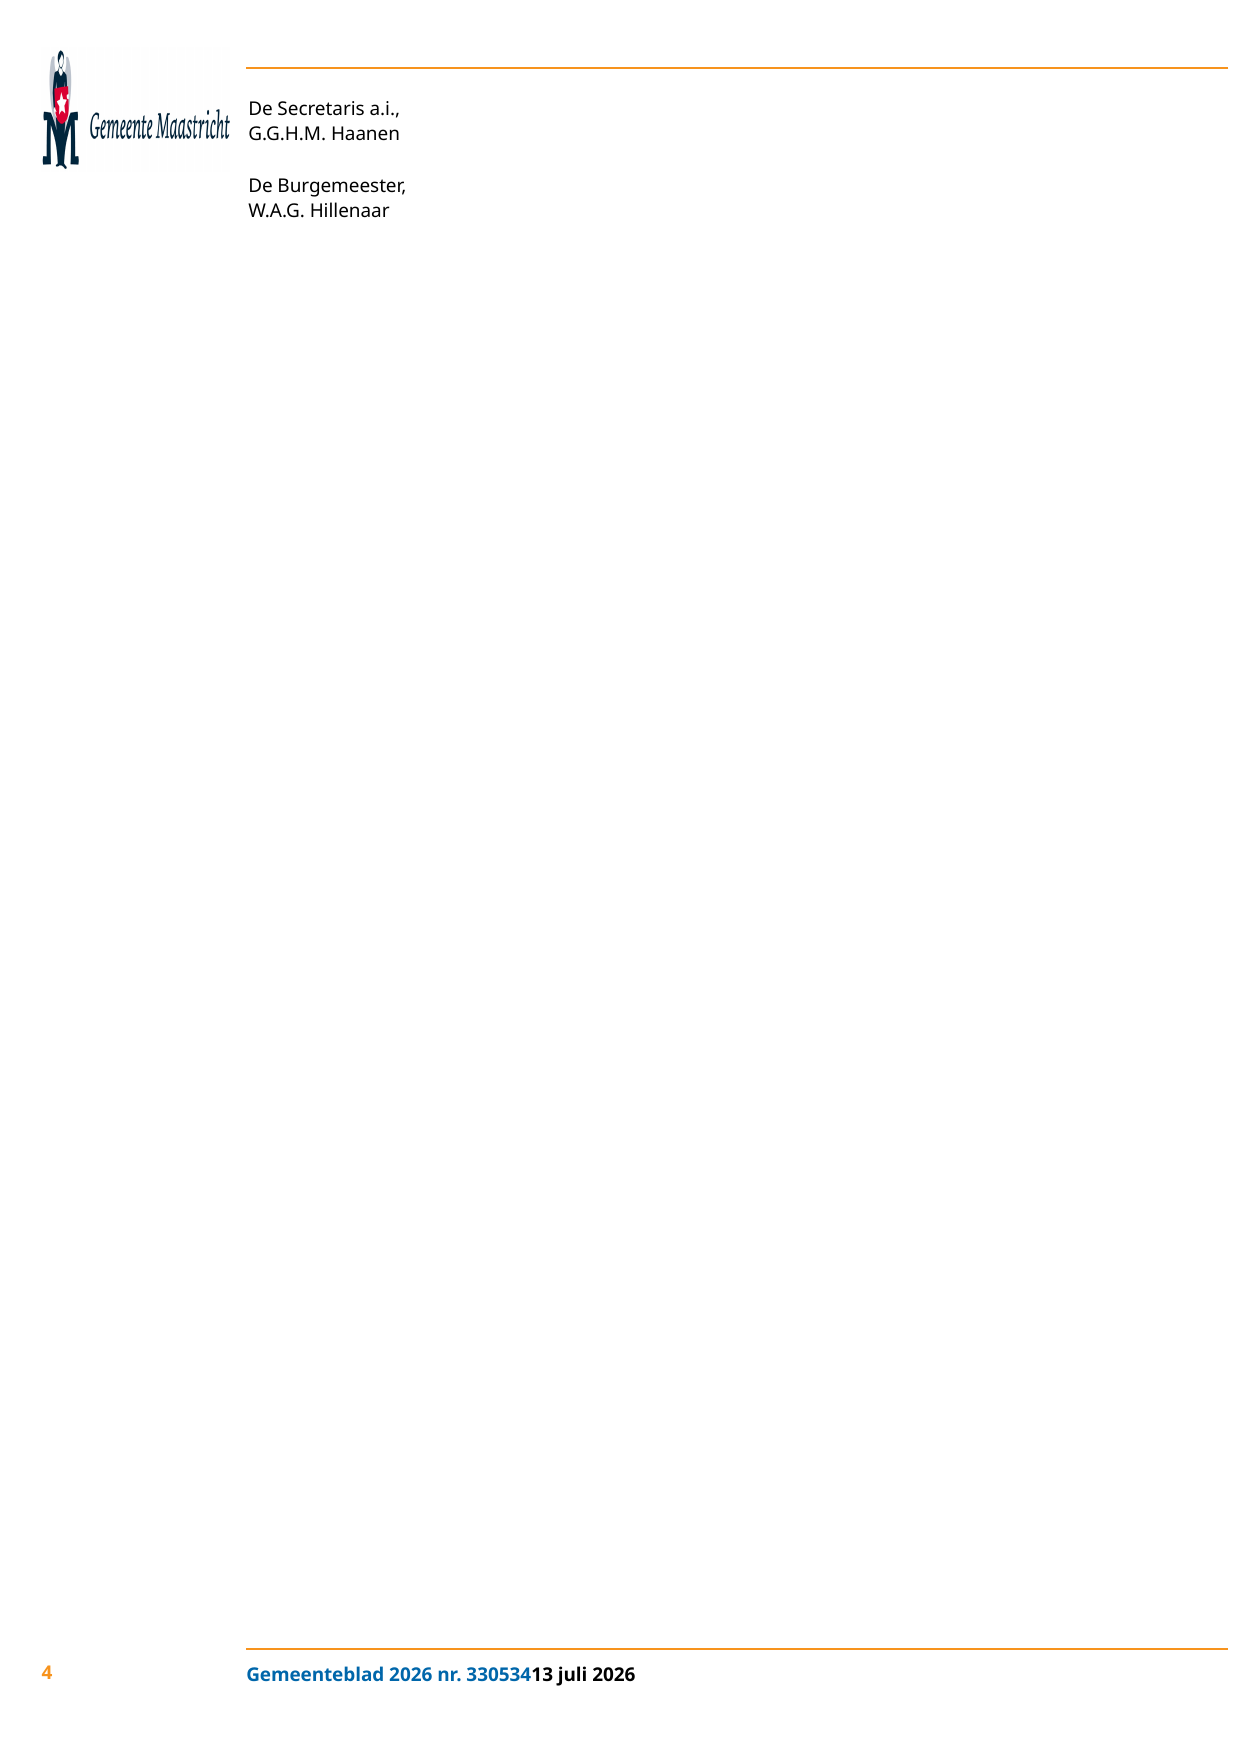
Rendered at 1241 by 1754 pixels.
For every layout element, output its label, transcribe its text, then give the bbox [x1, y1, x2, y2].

text De Secretaris a.i., [248, 95, 1152, 121]
text De Burgemeester, [248, 172, 1152, 198]
picture [41, 47, 231, 172]
text G.G.H.M. Haanen [248, 121, 1152, 146]
text W.A.G. Hillenaar [248, 198, 1152, 223]
